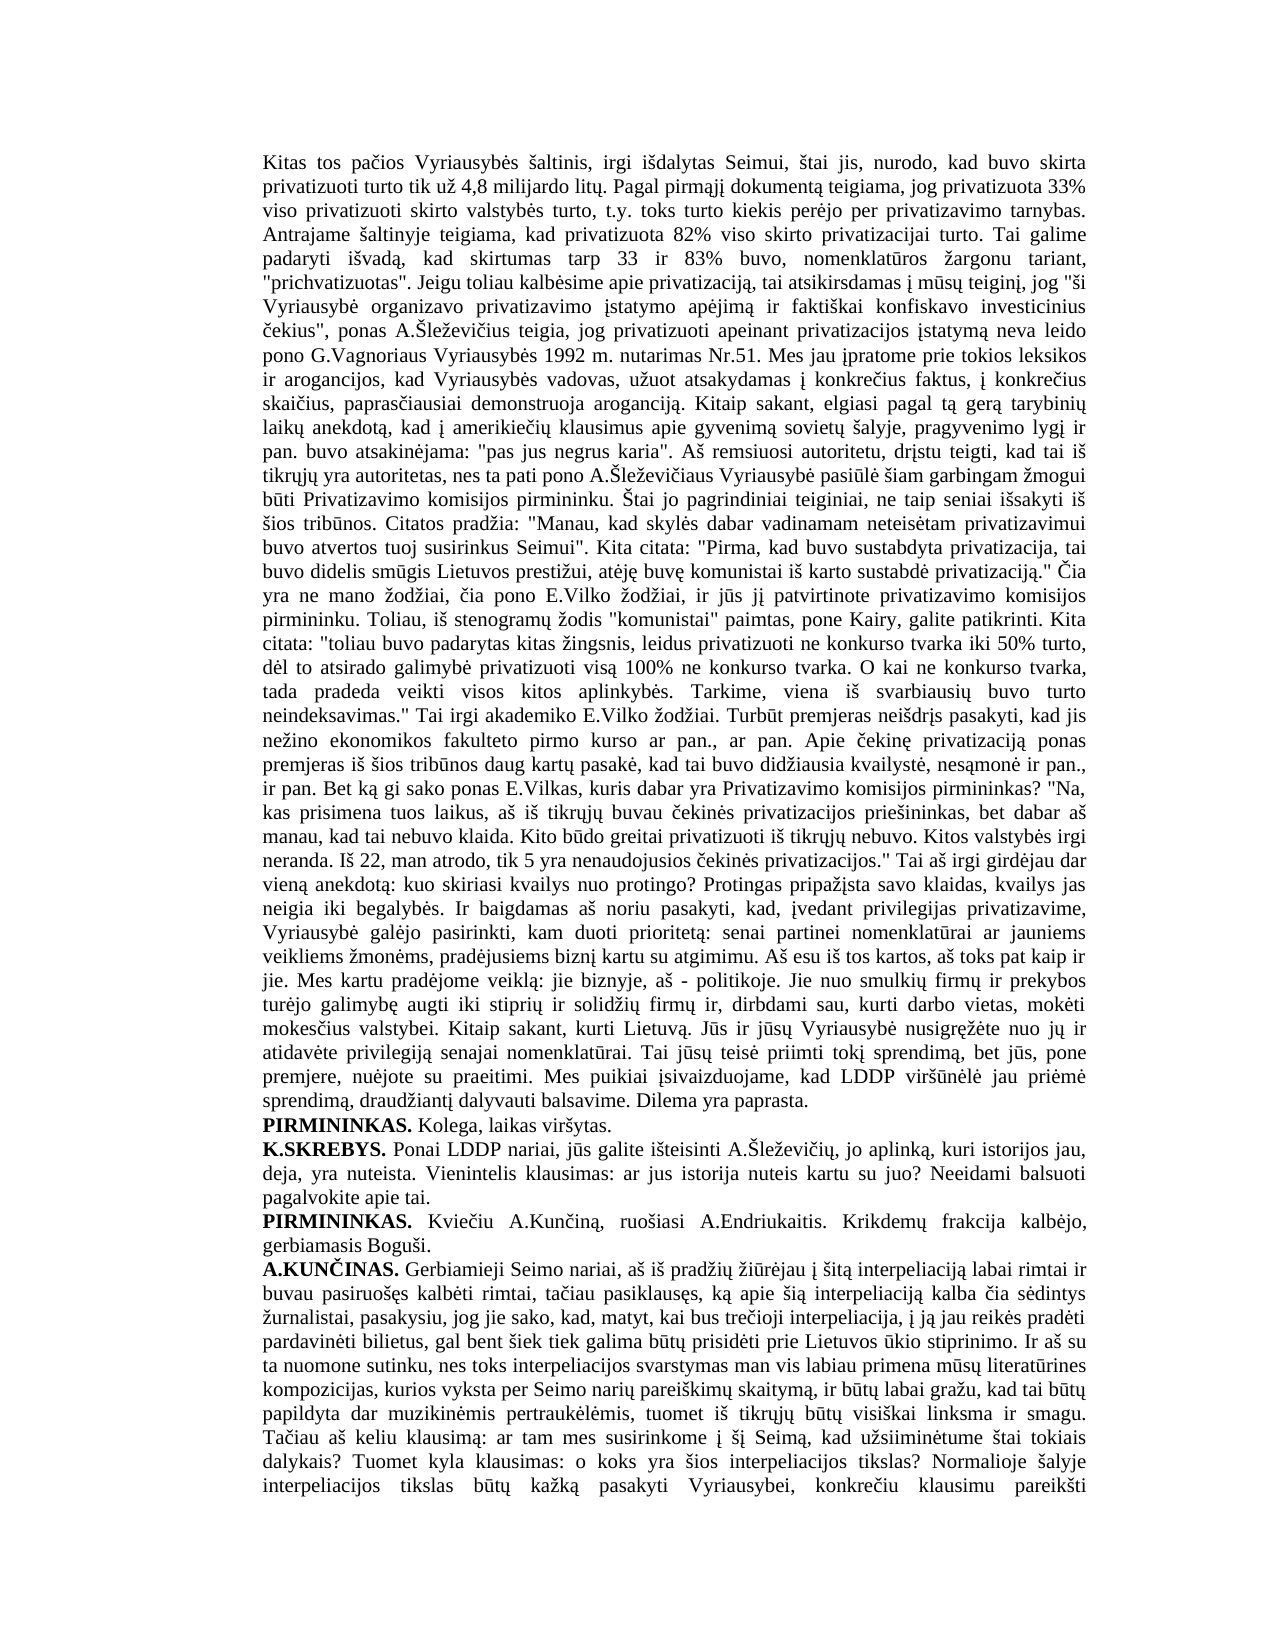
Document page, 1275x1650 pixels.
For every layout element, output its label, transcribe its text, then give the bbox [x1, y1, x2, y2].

text K.SKREBYS. Ponai LDDP nariai, jūs galite išteisinti A.Šleževičių, jo aplinką, kuri istorijos jau, deja, yra nuteista. Vienintelis klausimas: ar jus istorija nuteis kartu su juo? Neeidami balsuoti pagalvokite apie tai. [262, 1137, 1087, 1209]
text PIRMININKAS. Kviečiu A.Kunčiną, ruošiasi A.Endriukaitis. Krikdemų frakcija kalbėjo, gerbiamasis Boguši. [262, 1209, 1087, 1257]
text PIRMININKAS. Kolega, laikas viršytas. [262, 1112, 1087, 1137]
text A.KUNČINAS. Gerbiamieji Seimo nariai, aš iš pradžių žiūrėjau į šitą interpeliaciją labai rimtai ir buvau pasiruošęs kalbėti rimtai, tačiau pasiklausęs, ką apie šią interpeliaciją kalba čia sėdintys žurnalistai, pasakysiu, jog jie sako, kad, matyt, kai bus trečioji interpeliacija, į ją jau reikės pradėti pardavinėti bilietus, gal bent šiek tiek galima būtų prisidėti prie Lietuvos ūkio stiprinimo. Ir aš su ta nuomone sutinku, nes toks interpeliacijos svarstymas man vis labiau primena mūsų literatūrines kompozicijas, kurios vyksta per Seimo narių pareiškimų skaitymą, ir būtų labai gražu, kad tai būtų papildyta dar muzikinėmis pertraukėlėmis, tuomet iš tikrųjų būtų visiškai linksma ir smagu. Tačiau aš keliu klausimą: ar tam mes susirinkome į šį Seimą, kad užsiiminėtume štai tokiais dalykais? Tuomet kyla klausimas: o koks yra šios interpeliacijos tikslas? Normalioje šalyje interpeliacijos tikslas būtų kažką pasakyti Vyriausybei, konkrečiu klausimu pareikšti [262, 1257, 1087, 1497]
text Kitas tos pačios Vyriausybės šaltinis, irgi išdalytas Seimui, štai jis, nurodo, kad buvo skirta privatizuoti turto tik už 4,8 milijardo litų. Pagal pirmąjį dokumentą teigiama, jog privatizuota 33% viso privatizuoti skirto valstybės turto, t.y. toks turto kiekis perėjo per privatizavimo tarnybas. Antrajame šaltinyje teigiama, kad privatizuota 82% viso skirto privatizacijai turto. Tai galime padaryti išvadą, kad skirtumas tarp 33 ir 83% buvo, nomenklatūros žargonu tariant, "prichvatizuotas". Jeigu toliau kalbėsime apie privatizaciją, tai atsikirsdamas į mūsų teiginį, jog "ši Vyriausybė organizavo privatizavimo įstatymo apėjimą ir faktiškai konfiskavo investicinius čekius", ponas A.Šleževičius teigia, jog privatizuoti apeinant privatizacijos įstatymą neva leido pono G.Vagnoriaus Vyriausybės 1992 m. nutarimas Nr.51. Mes jau įpratome prie tokios leksikos ir arogancijos, kad Vyriausybės vadovas, užuot atsakydamas į konkrečius faktus, į konkrečius skaičius, paprasčiausiai demonstruoja aroganciją. Kitaip sakant, elgiasi pagal tą gerą tarybinių laikų anekdotą, kad į amerikiečių klausimus apie gyvenimą sovietų šalyje, pragyvenimo lygį ir pan. buvo atsakinėjama: "pas jus negrus karia". Aš remsiuosi autoritetu, drįstu teigti, kad tai iš tikrųjų yra autoritetas, nes ta pati pono A.Šleževičiaus Vyriausybė pasiūlė šiam garbingam žmogui būti Privatizavimo komisijos pirmininku. Štai jo pagrindiniai teiginiai, ne taip seniai išsakyti iš šios tribūnos. Citatos pradžia: "Manau, kad skylės dabar vadinamam neteisėtam privatizavimui buvo atvertos tuoj susirinkus Seimui". Kita citata: "Pirma, kad buvo sustabdyta privatizacija, tai buvo didelis smūgis Lietuvos prestižui, atėję buvę komunistai iš karto sustabdė privatizaciją." Čia yra ne mano žodžiai, čia pono E.Vilko žodžiai, ir jūs jį patvirtinote privatizavimo komisijos pirmininku. Toliau, iš stenogramų žodis "komunistai" paimtas, pone Kairy, galite patikrinti. Kita citata: "toliau buvo padarytas kitas žingsnis, leidus privatizuoti ne konkurso tvarka iki 50% turto, dėl to atsirado galimybė privatizuoti visą 100% ne konkurso tvarka. O kai ne konkurso tvarka, tada pradeda veikti visos kitos aplinkybės. Tarkime, viena iš svarbiausių buvo turto neindeksavimas." Tai irgi akademiko E.Vilko žodžiai. Turbūt premjeras neišdrįs pasakyti, kad jis nežino ekonomikos fakulteto pirmo kurso ar pan., ar pan. Apie čekinę privatizaciją ponas premjeras iš šios tribūnos daug kartų pasakė, kad tai buvo didžiausia kvailystė, nesąmonė ir pan., ir pan. Bet ką gi sako ponas E.Vilkas, kuris dabar yra Privatizavimo komisijos pirmininkas? "Na, kas prisimena tuos laikus, aš iš tikrųjų buvau čekinės privatizacijos priešininkas, bet dabar aš manau, kad tai nebuvo klaida. Kito būdo greitai privatizuoti iš tikrųjų nebuvo. Kitos valstybės irgi neranda. Iš 22, man atrodo, tik 5 yra nenaudojusios čekinės privatizacijos." Tai aš irgi girdėjau dar vieną anekdotą: kuo skiriasi kvailys nuo protingo? Protingas pripažįsta savo klaidas, kvailys jas neigia iki begalybės. Ir baigdamas aš noriu pasakyti, kad, įvedant privilegijas privatizavime, Vyriausybė galėjo pasirinkti, kam duoti prioritetą: senai partinei nomenklatūrai ar jauniems veikliems žmonėms, pradėjusiems biznį kartu su atgimimu. Aš esu iš tos kartos, aš toks pat kaip ir jie. Mes kartu pradėjome veiklą: jie biznyje, aš - politikoje. Jie nuo smulkių firmų ir prekybos turėjo galimybę augti iki stiprių ir solidžių firmų ir, dirbdami sau, kurti darbo vietas, mokėti mokesčius valstybei. Kitaip sakant, kurti Lietuvą. Jūs ir jūsų Vyriausybė nusigręžėte nuo jų ir atidavėte privilegiją senajai nomenklatūrai. Tai jūsų teisė priimti tokį sprendimą, bet jūs, pone premjere, nuėjote su praeitimi. Mes puikiai įsivaizduojame, kad LDDP viršūnėlė jau priėmė sprendimą, draudžiantį dalyvauti balsavime. Dilema yra paprasta. [262, 150, 1087, 1112]
